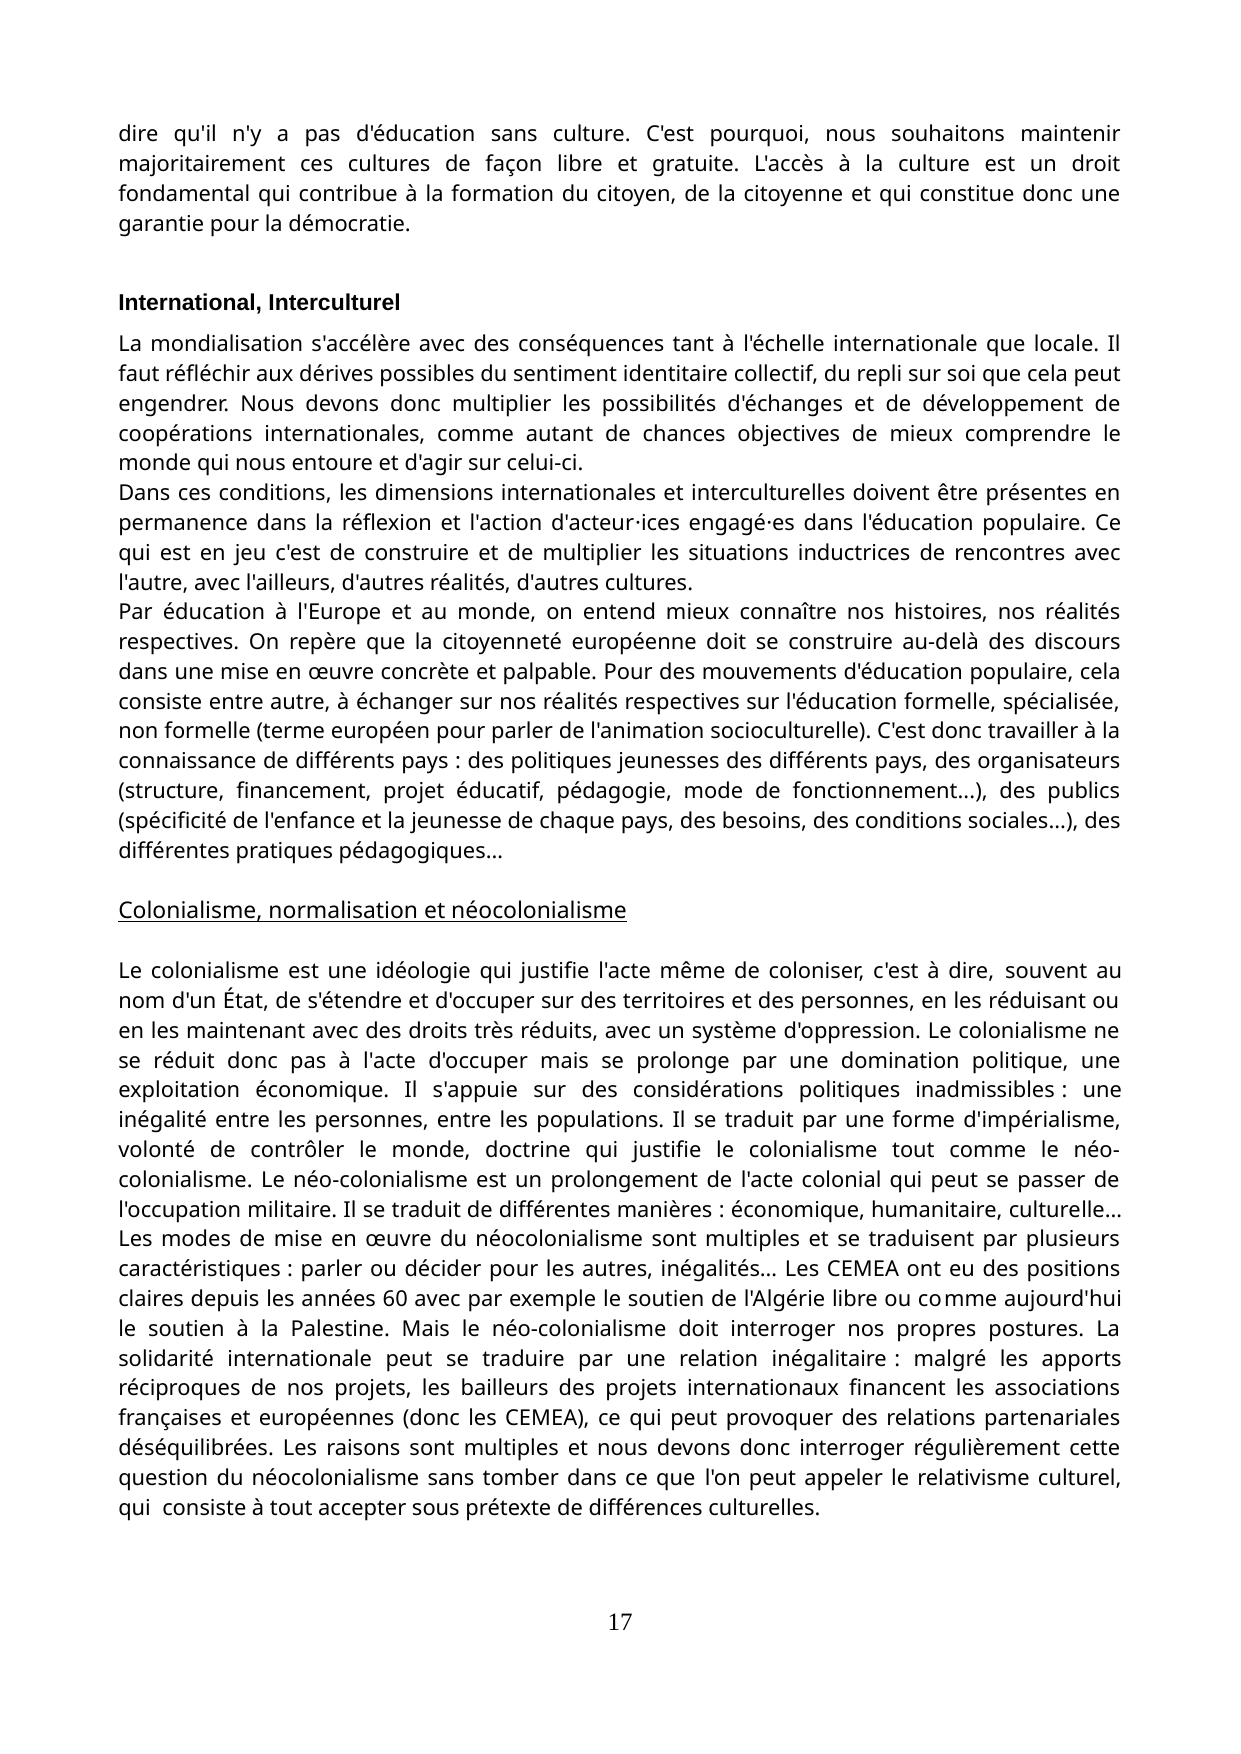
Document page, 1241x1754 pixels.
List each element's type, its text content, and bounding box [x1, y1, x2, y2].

text Par éducation à l'Europe et au monde, on entend mieux connaître nos histoires, nos réalités respectives. On repère que la citoyenneté européenne doit se construire au-delà des discours dans une mise en œuvre concrète et palpable. Pour des mouvements d'éducation populaire, cela consiste entre autre, à échanger sur nos réalités respectives sur l'éducation formelle, spécialisée, non formelle (terme européen pour parler de l'animation socioculturelle). C'est donc travailler à la connaissance de différents pays : des politiques jeunesses des différents pays, des organisateurs (structure, financement, projet éducatif, pédagogie, mode de fonctionnement...), des publics (spécificité de l'enfance et la jeunesse de chaque pays, des besoins, des conditions sociales...), des différentes pratiques pédagogiques… [118, 596, 1122, 864]
subtitle International, Interculturel [118, 289, 1122, 316]
text Dans ces conditions, les dimensions internationales et interculturelles doivent être présentes en permanence dans la réflexion et l'action d'acteur·ices engagé·es dans l'éducation populaire. Ce qui est en jeu c'est de construire et de multiplier les situations inductrices de rencontres avec l'autre, avec l'ailleurs, d'autres réalités, d'autres cultures. [118, 477, 1122, 596]
text Le colonialisme est une idéologie qui justifie l'acte même de coloniser, c'est à dire, souvent au nom d'un État, de s'étendre et d'occuper sur des territoires et des personnes, en les réduisant ou en les maintenant avec des droits très réduits, avec un système d'oppression. Le colonialisme ne se réduit donc pas à l'acte d'occuper mais se prolonge par une domination politique, une exploitation économique. Il s'appuie sur des considérations politiques inadmissibles : une inégalité entre les personnes, entre les populations. Il se traduit par une forme d'impérialisme, volonté de contrôler le monde, doctrine qui justifie le colonialisme tout comme le néo-colonialisme. Le néo-colonialisme est un prolongement de l'acte colonial qui peut se passer de l'occupation militaire. Il se traduit de différentes manières : économique, humanitaire, culturelle… Les modes de mise en œuvre du néocolonialisme sont multiples et se traduisent par plusieurs caractéristiques : parler ou décider pour les autres, inégalités… Les CEMEA ont eu des positions claires depuis les années 60 avec par exemple le soutien de l'Algérie libre ou comme aujourd'hui le soutien à la Palestine. Mais le néo-colonialisme doit interroger nos propres postures. La solidarité internationale peut se traduire par une relation inégalitaire : malgré les apports réciproques de nos projets, les bailleurs des projets internationaux financent les associations françaises et européennes (donc les CEMEA), ce qui peut provoquer des relations partenariales déséquilibrées. Les raisons sont multiples et nous devons donc interroger régulièrement cette question du néocolonialisme sans tomber dans ce que l'on peut appeler le relativisme culturel, qui consiste à tout accepter sous prétexte de différences culturelles. [118, 955, 1122, 1521]
text dire qu'il n'y a pas d'éducation sans culture. C'est pourquoi, nous souhaitons maintenir majoritairement ces cultures de façon libre et gratuite. L'accès à la culture est un droit fondamental qui contribue à la formation du citoyen, de la citoyenne et qui constitue donc une garantie pour la démocratie. [118, 118, 1122, 237]
text Colonialisme, normalisation et néocolonialisme [118, 894, 1122, 926]
text La mondialisation s'accélère avec des conséquences tant à l'échelle internationale que locale. Il faut réfléchir aux dérives possibles du sentiment identitaire collectif, du repli sur soi que cela peut engendrer. Nous devons donc multiplier les possibilités d'échanges et de développement de coopérations internationales, comme autant de chances objectives de mieux comprendre le monde qui nous entoure et d'agir sur celui-ci. [118, 328, 1122, 477]
